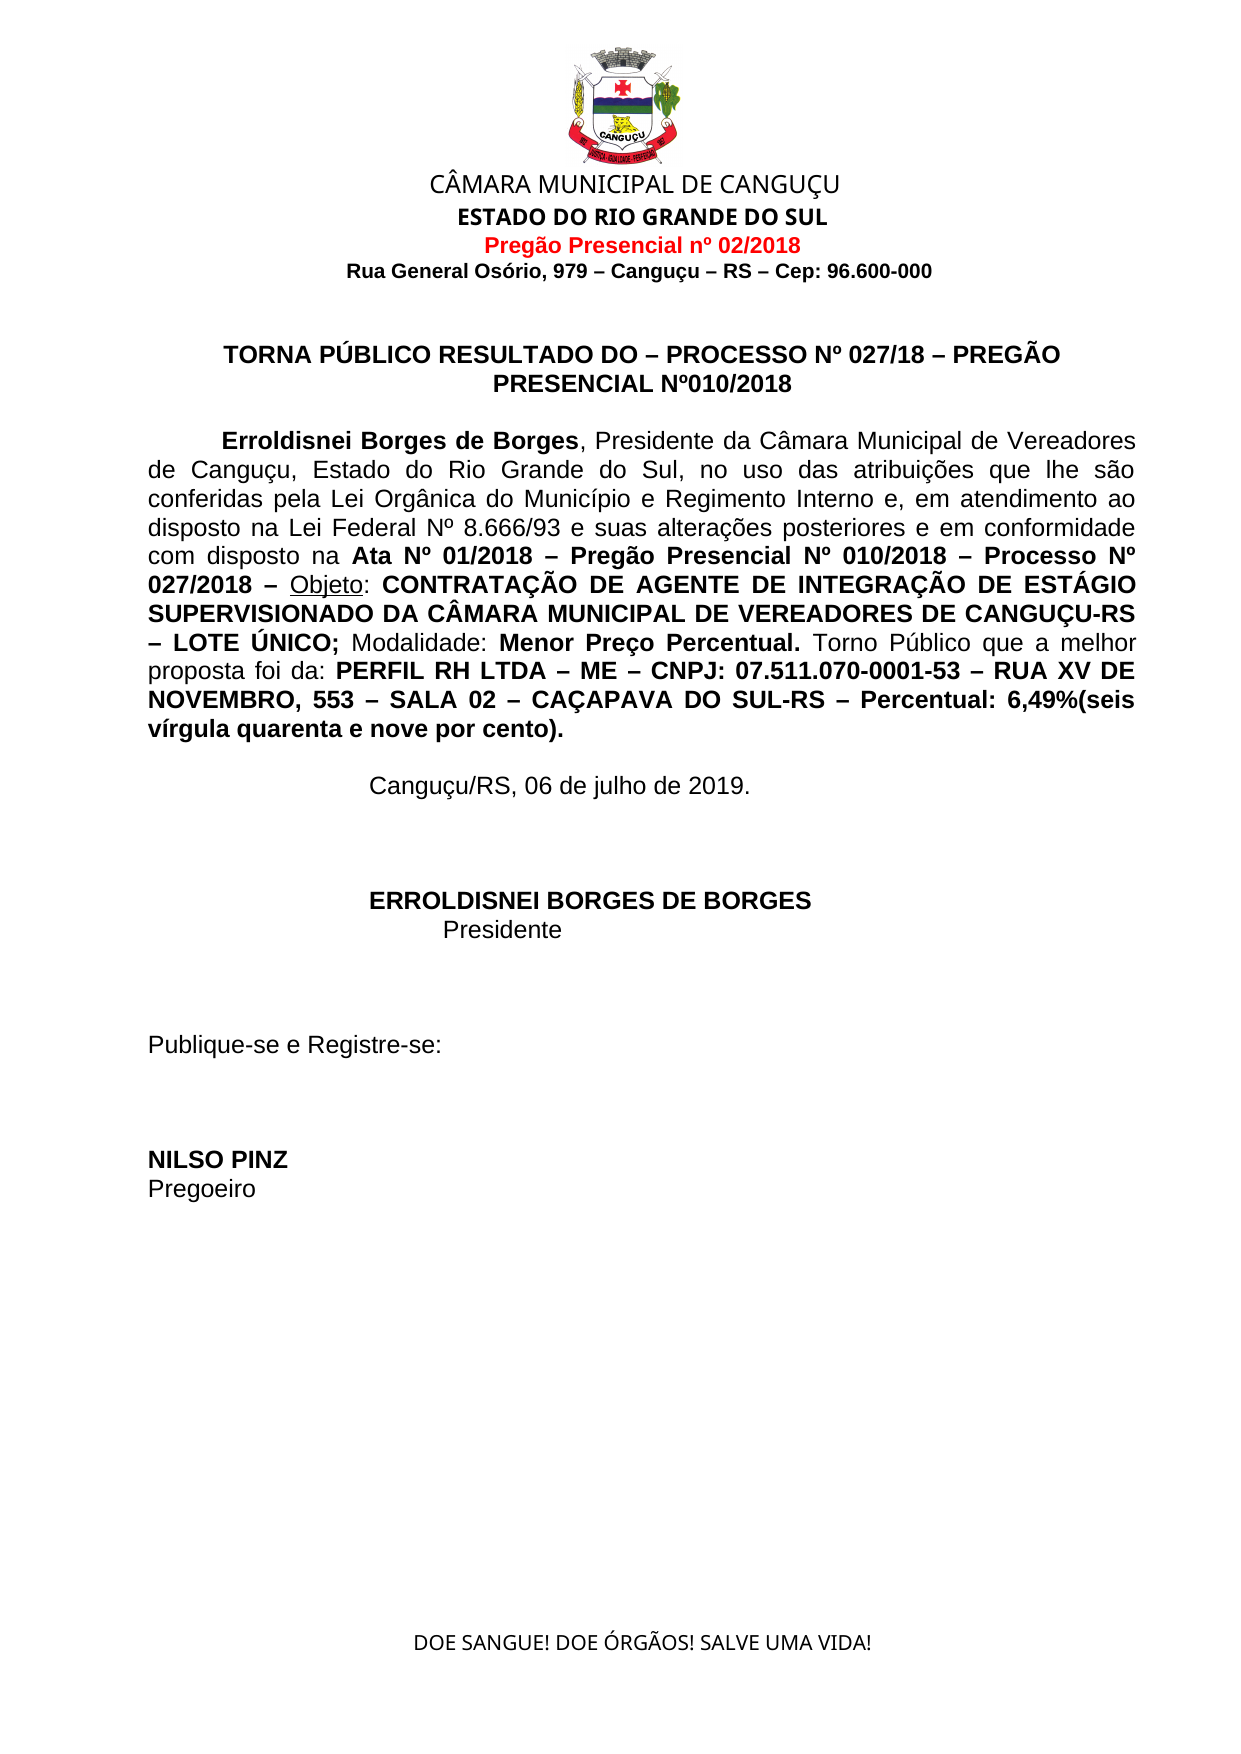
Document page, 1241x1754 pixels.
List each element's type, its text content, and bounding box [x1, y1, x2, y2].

text NILSO PINZ [148, 1145, 1137, 1174]
text Canguçu/RS, 06 de julho de 2019. [148, 771, 1137, 800]
text TORNA PÚBLICO RESULTADO DO – PROCESSO Nº 027/18 – PREGÃO PRESENCIAL Nº010/2018 [148, 340, 1137, 397]
text Pregoeiro [148, 1174, 1137, 1202]
text Erroldisnei Borges de Borges, Presidente da Câmara Municipal de Vereadores de Canguçu, Estado do Rio Grande do Sul, no uso das atribuições que lhe são conferidas pela Lei Orgânica do Município e Regimento Interno e, em atendimento ao disposto na Lei Federal Nº 8.666/93 e suas alterações posteriores e em conformidade com disposto na Ata Nº 01/2018 – Pregão Presencial Nº 010/2018 – Processo Nº 027/2018 – Objeto: CONTRATAÇÃO DE AGENTE DE INTEGRAÇÃO DE ESTÁGIO SUPERVISIONADO DA CÂMARA MUNICIPAL DE VEREADORES DE CANGUÇU-RS – LOTE ÚNICO; Modalidade: Menor Preço Percentual. Torno Público que a melhor proposta foi da: PERFIL RH LTDA – ME – CNPJ: 07.511.070-0001-53 – RUA XV DE NOVEMBRO, 553 – SALA 02 – CAÇAPAVA DO SUL-RS – Percentual: 6,49%(seis vírgula quarenta e nove por cento). [148, 426, 1137, 742]
text Publique-se e Registre-se: [148, 1030, 1137, 1059]
text ERROLDISNEI BORGES DE BORGES [148, 886, 1137, 915]
text Presidente [148, 915, 1137, 944]
